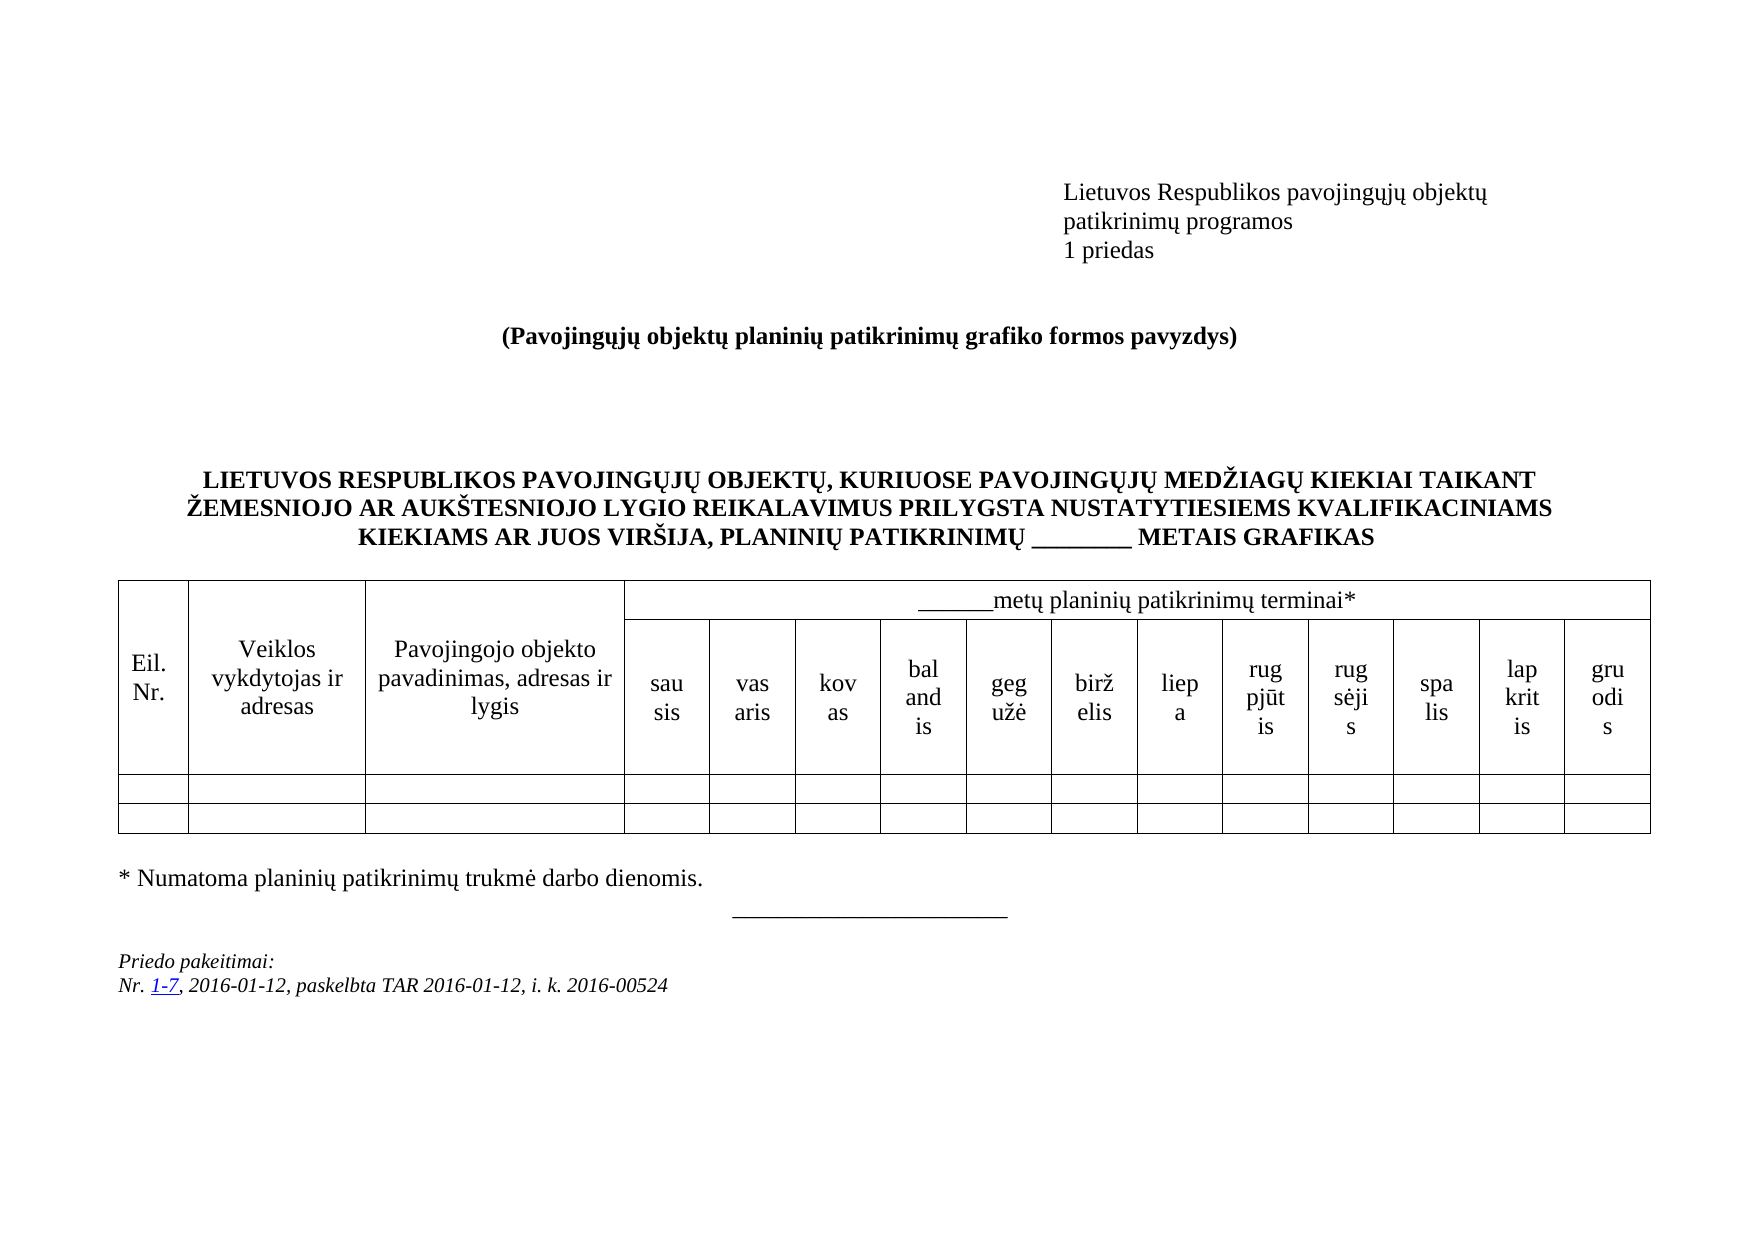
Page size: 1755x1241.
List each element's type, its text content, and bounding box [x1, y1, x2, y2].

table_cell [625, 804, 709, 833]
text patikrinimų programos [118, 206, 1621, 235]
text Nr. 1-7, 2016-01-12, paskelbta TAR 2016-01-12, i. k. 2016-00524 [118, 973, 1621, 997]
table_cell [1223, 775, 1308, 803]
table_cell balandis [881, 620, 966, 773]
table_cell rugpjūtis [1223, 620, 1308, 773]
table_cell lapkritis [1480, 620, 1564, 773]
table_cell [189, 804, 365, 833]
table_cell gruodis [1565, 620, 1650, 773]
table_cell [1052, 804, 1137, 833]
table_cell kovas [796, 620, 880, 773]
table_cell [1138, 775, 1222, 803]
table_cell [710, 775, 795, 803]
text 1 priedas [118, 235, 1621, 263]
table_cell [1480, 775, 1564, 803]
text Priedo pakeitimai: [118, 949, 1621, 973]
table_cell [1309, 775, 1393, 803]
text * Numatoma planinių patikrinimų trukmė darbo dienomis. [118, 863, 1621, 892]
table_cell [967, 804, 1051, 833]
table_cell [881, 804, 966, 833]
text (Pavojingųjų objektų planinių patikrinimų grafiko formos pavyzdys) [118, 321, 1621, 350]
table_cell [1223, 804, 1308, 833]
table_cell [1565, 775, 1650, 803]
table_header Pavojingojo objekto pavadinimas, adresas ir lygis [366, 581, 624, 773]
table_cell [366, 775, 624, 803]
table_cell [366, 804, 624, 833]
text LIETUVOS RESPUBLIKOS PAVOJINGŲJŲ OBJEKTŲ, KURIUOSE PAVOJINGŲJŲ MEDŽIAGŲ KIEKIAI TAIKANT ŽEMESNIOJO AR AUKŠTESNIOJO LYGIO REIKALAVIMUS PRILYGSTA NUSTATYTIESIEMS KVALIFIKACINIAMS KIEKIAMS AR JUOS VIRŠIJA, PLANINIŲ PATIKRINIMŲ ________ METAIS GRAFIKAS [118, 465, 1621, 551]
table_cell [710, 804, 795, 833]
table_cell [796, 804, 880, 833]
table_cell [625, 775, 709, 803]
table_cell [881, 775, 966, 803]
text ______________________ [118, 892, 1621, 920]
table_header Veiklos vykdytojas ir adresas [189, 581, 365, 773]
table_cell birželis [1052, 620, 1137, 773]
table_cell rugsėjis [1309, 620, 1393, 773]
table_cell [1394, 804, 1479, 833]
table_cell [1394, 775, 1479, 803]
table_cell spalis [1394, 620, 1479, 773]
table_cell [967, 775, 1051, 803]
table_cell [1309, 804, 1393, 833]
table_cell vasaris [710, 620, 795, 773]
table_header ______metų planinių patikrinimų terminai* [625, 581, 1650, 619]
table_cell [119, 775, 188, 803]
table_cell [1138, 804, 1222, 833]
table_header Eil. Nr. [119, 581, 188, 773]
table_cell sausis [625, 620, 709, 773]
table_cell liepa [1138, 620, 1222, 773]
table_cell [119, 804, 188, 833]
table_cell gegužė [967, 620, 1051, 773]
table_cell [1480, 804, 1564, 833]
table_cell [1052, 775, 1137, 803]
text Lietuvos Respublikos pavojingųjų objektų [1063, 177, 1621, 206]
table_cell [796, 775, 880, 803]
table_cell [189, 775, 365, 803]
table_cell [1565, 804, 1650, 833]
